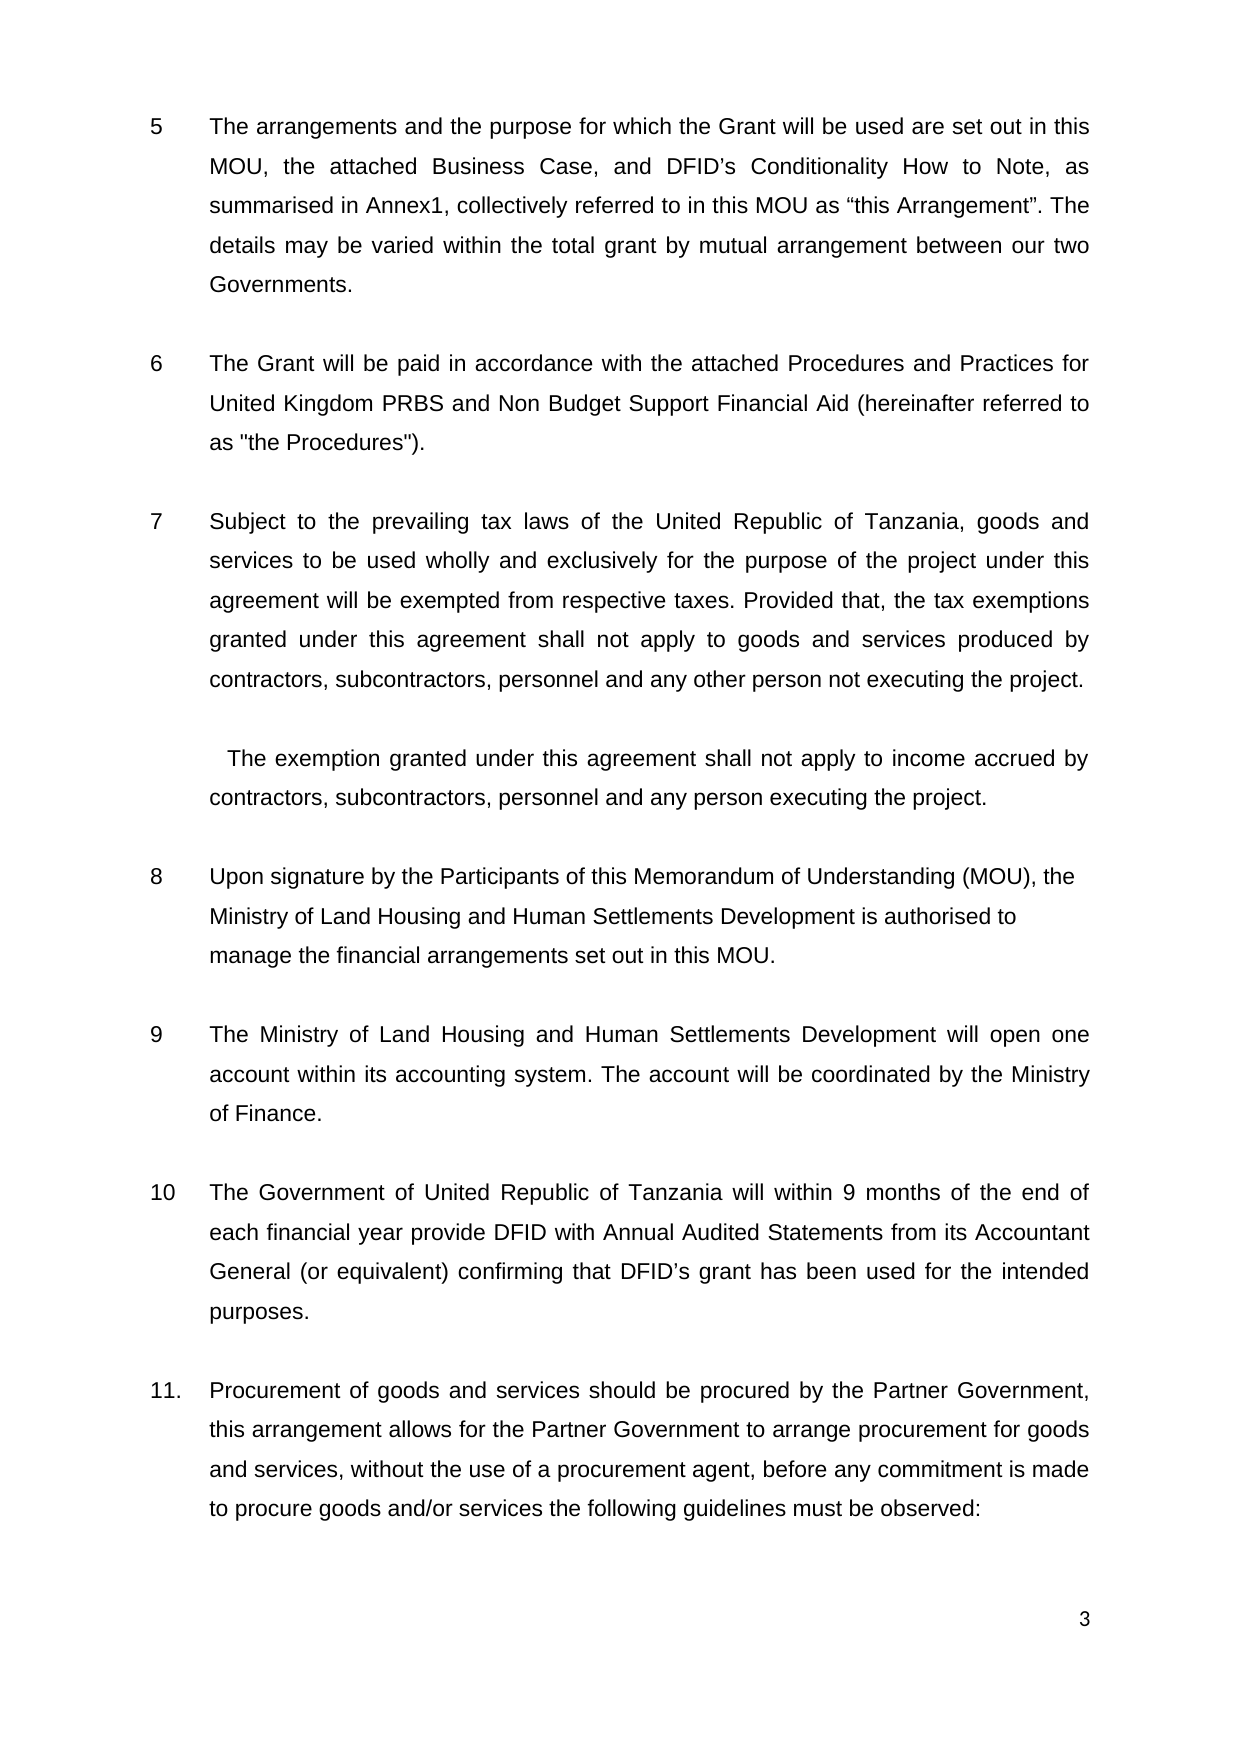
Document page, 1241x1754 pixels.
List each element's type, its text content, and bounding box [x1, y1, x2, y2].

text 5 The arrangements and the purpose for which the Grant will be used are set out in this MOU, the attached Business Case, and DFID’s Conditionality How to Note, as summarised in Annex1, collectively referred to in this MOU as “this Arrangement”. The details may be varied within the total grant by mutual arrangement between our two Governments. [150, 113, 1090, 297]
text 8 Upon signature by the Participants of this Memorandum of Understanding (MOU), the Ministry of Land Housing and Human Settlements Development is authorised to manage the financial arrangements set out in this MOU. [150, 863, 1090, 969]
text 9 The Ministry of Land Housing and Human Settlements Development will open one account within its accounting system. The account will be coordinated by the Ministry of Finance. [150, 1021, 1090, 1127]
text 10 The Government of United Republic of Tanzania will within 9 months of the end of each financial year provide DFID with Annual Audited Statements from its Accountant General (or equivalent) confirming that DFID’s grant has been used for the intended purposes. [150, 1179, 1090, 1324]
text 11. Procurement of goods and services should be procured by the Partner Government, this arrangement allows for the Partner Government to arrange procurement for goods and services, without the use of a procurement agent, before any commitment is made to procure goods and/or services the following guidelines must be observed: [150, 1377, 1090, 1521]
text 6 The Grant will be paid in accordance with the attached Procedures and Practices for United Kingdom PRBS and Non Budget Support Financial Aid (hereinafter referred to as "the Procedures"). [150, 350, 1090, 455]
text The exemption granted under this agreement shall not apply to income accrued by contractors, subcontractors, personnel and any person executing the project. [150, 745, 1090, 811]
text 7 Subject to the prevailing tax laws of the United Republic of Tanzania, goods and services to be used wholly and exclusively for the purpose of the project under this agreement will be exempted from respective taxes. Provided that, the tax exemptions granted under this agreement shall not apply to goods and services produced by contractors, subcontractors, personnel and any other person not executing the project. [150, 508, 1090, 692]
